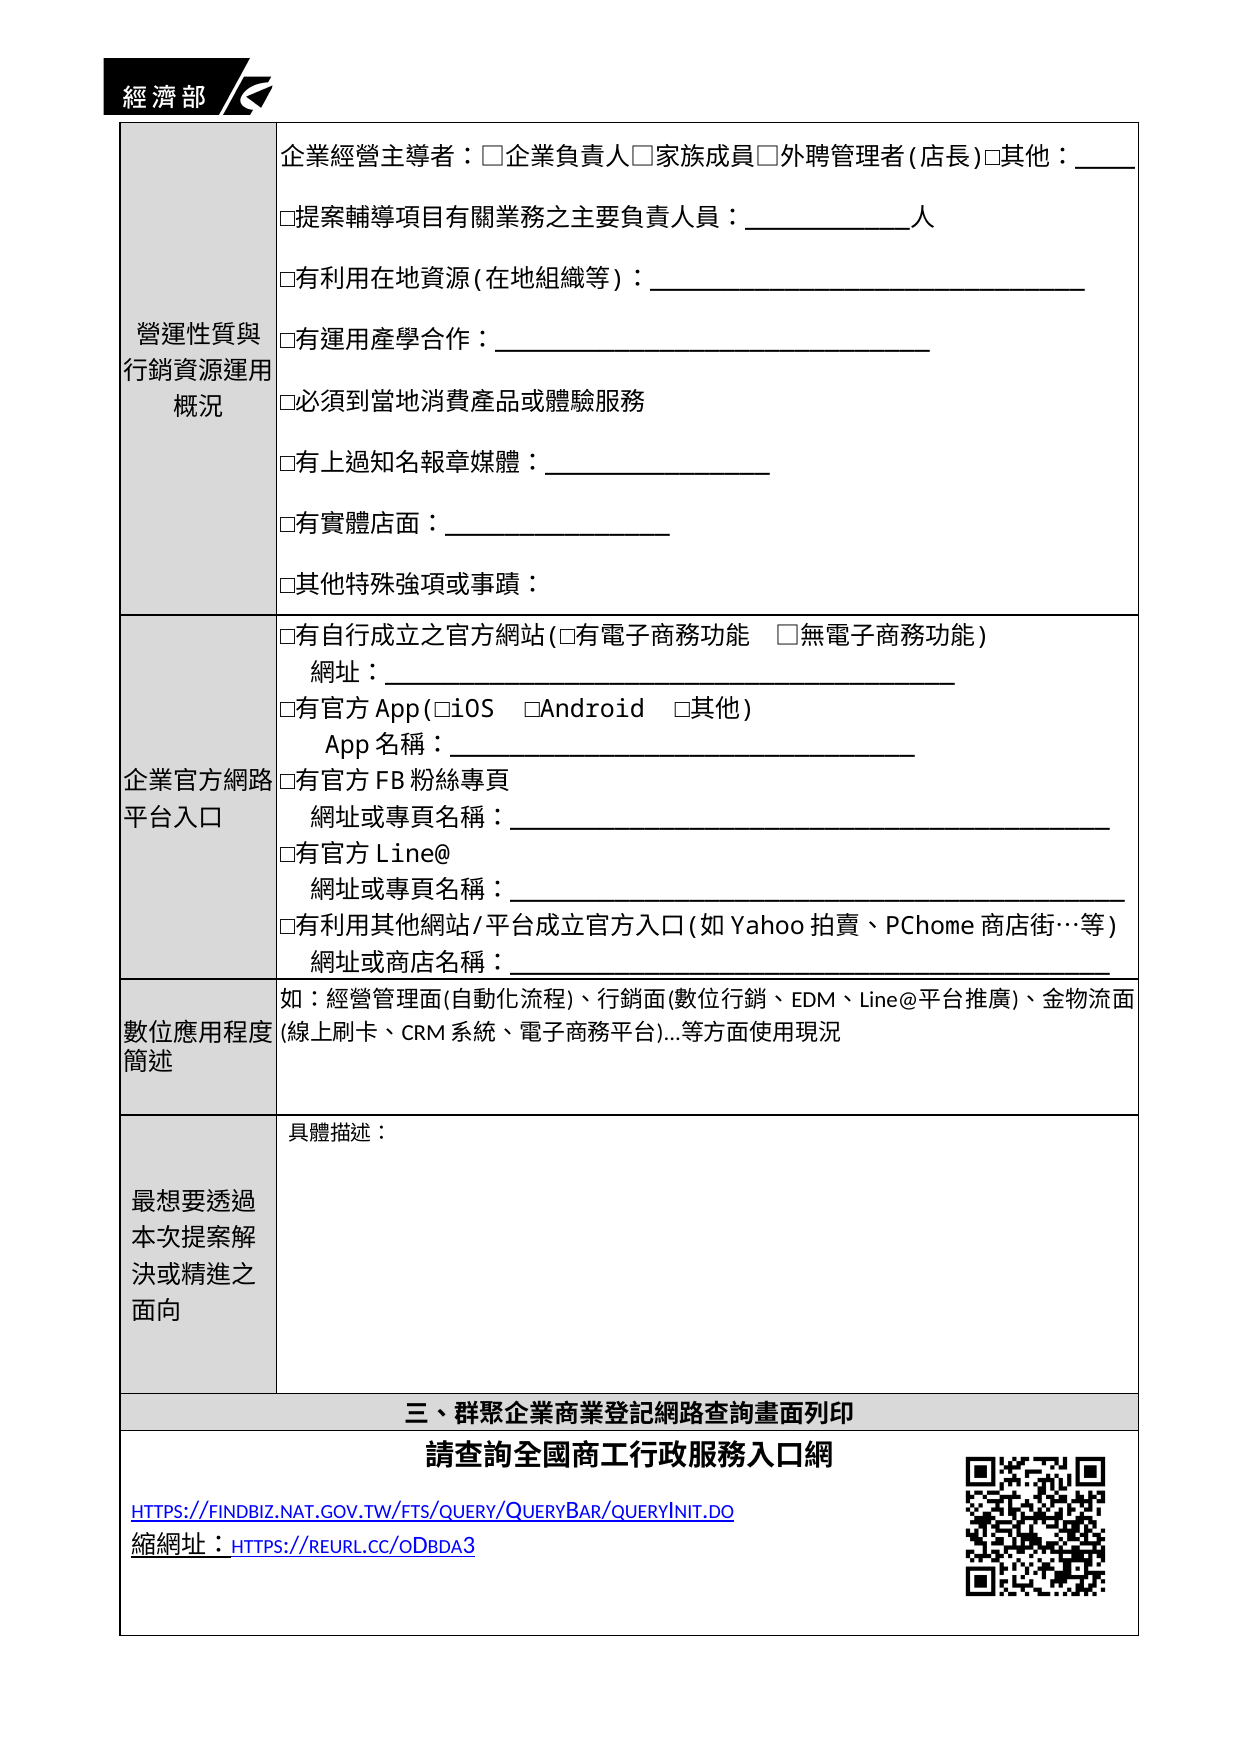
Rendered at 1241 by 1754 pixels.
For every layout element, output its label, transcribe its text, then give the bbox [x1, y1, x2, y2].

table_cell 數位應用程度簡述 [121, 980, 276, 1114]
table_cell 具體描述： [277, 1116, 1138, 1393]
table_cell 企業經營主導者：□企業負責人□家族成員□外聘管理者(店長)□其他：____ □提案輔導項目有關業務之主要負責人員：___________人 □有利用在地資源(在地組織等)：_____________________________ □有運用產學合作：_____________________________ □必須到當地消費產品或體驗服務 □有上過知名報章媒體：_______________ □有實體店面：_______________ □其他特殊強項或事蹟： [277, 123, 1138, 614]
table_cell □有自行成立之官方網站(□有電子商務功能 □無電子商務功能) 網址：______________________________________ □有官方App(□iOS □Android □其他) App名稱：_______________________________ □有官方FB粉絲專頁 網址或專頁名稱：________________________________________ □有官方Line@ 網址或專頁名稱：_________________________________________ □有利用其他網站/平台成立官方入口(如Yahoo拍賣、PChome商店街…等) 網址或商店名稱：________________________________________ [277, 616, 1138, 978]
table_cell 請查詢全國商工行政服務入口網 https://findbiz.nat.gov.tw/fts/query/QueryBar/queryInit.do 縮網址：https://reurl.cc/oDbda3 [121, 1431, 1138, 1635]
table_cell 最想要透過本次提案解決或精進之面向 [121, 1116, 276, 1393]
table_cell 企業官方網路平台入口 [121, 616, 276, 978]
table_cell 如：經營管理面(自動化流程)、行銷面(數位行銷、EDM、Line@平台推廣)、金物流面(線上刷卡、CRM系統、電子商務平台)...等方面使用現況 [277, 980, 1138, 1114]
table_cell 營運性質與 行銷資源運用概況 [121, 123, 276, 614]
table_cell 三、群聚企業商業登記網路查詢畫面列印 [121, 1394, 1138, 1430]
